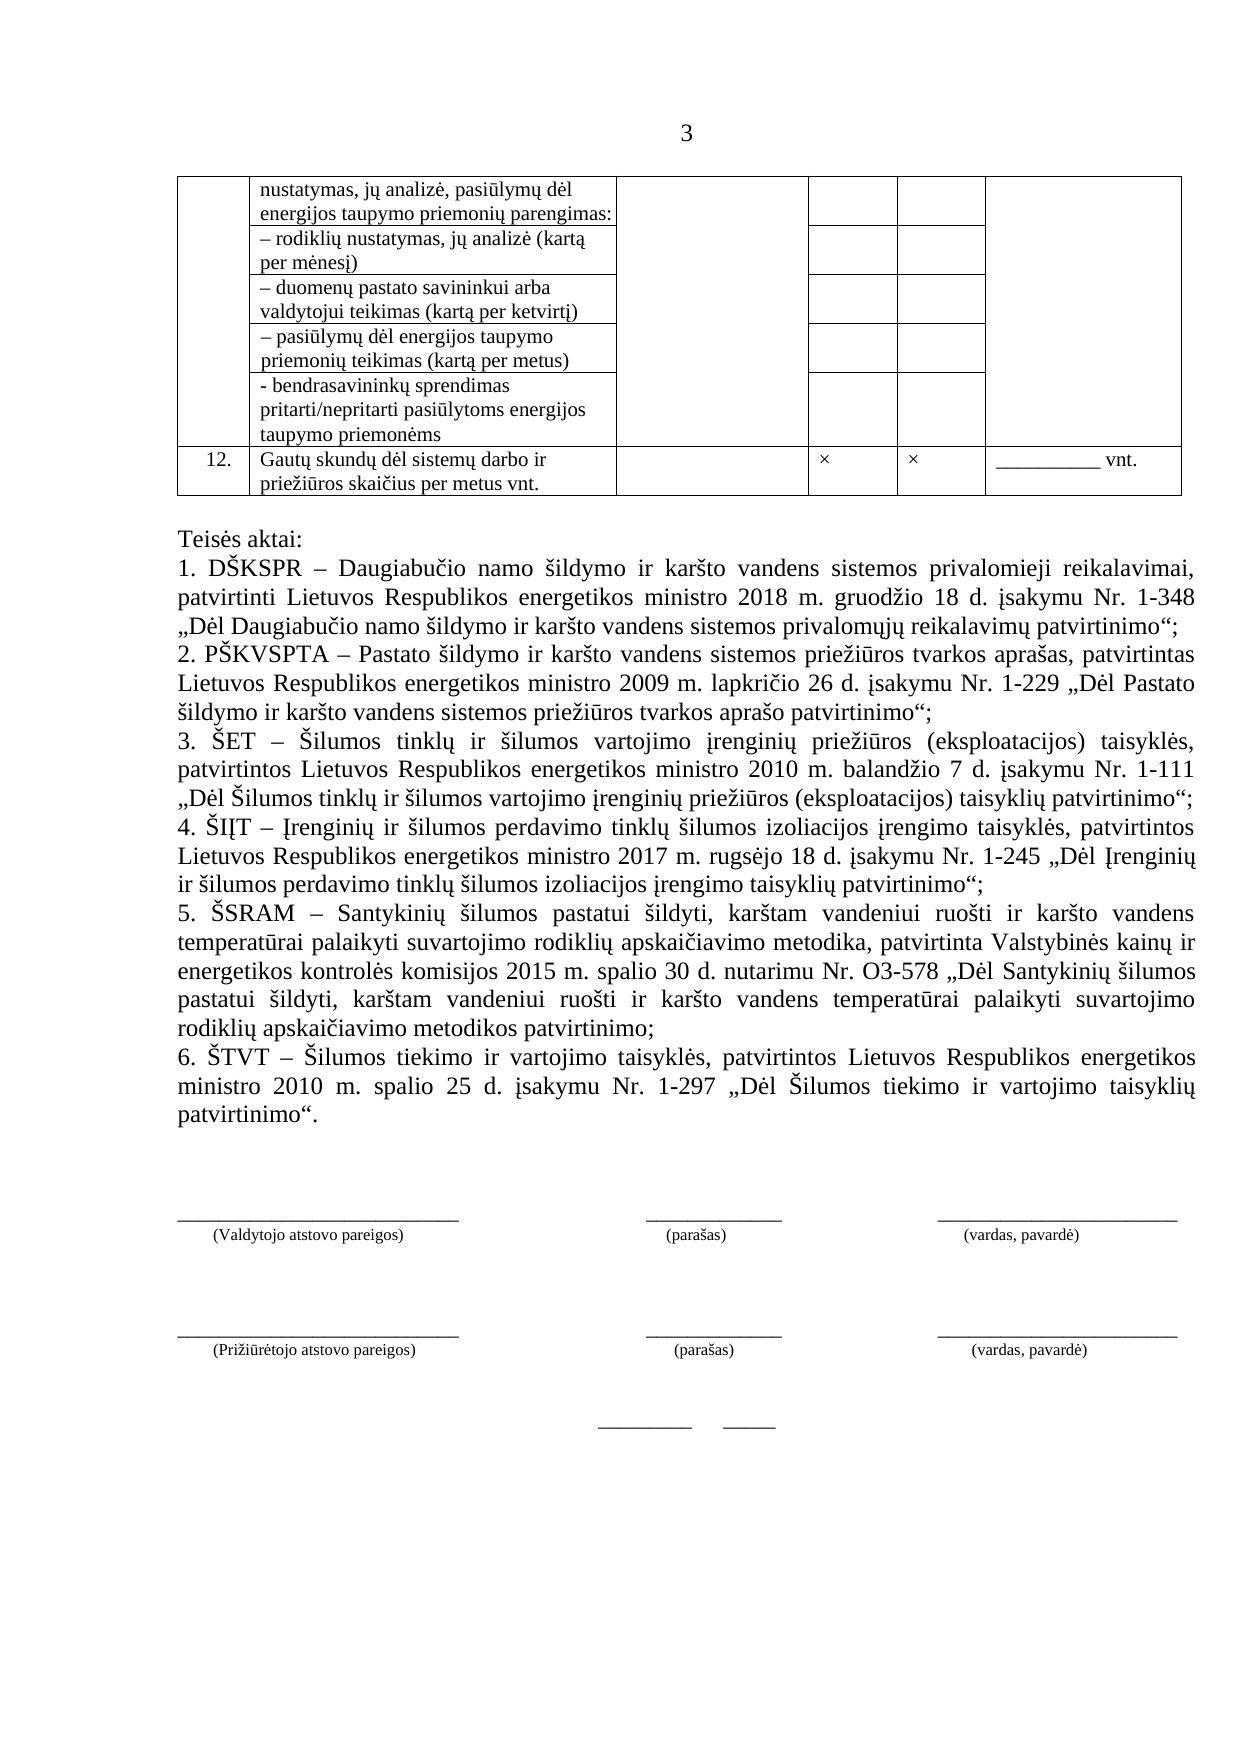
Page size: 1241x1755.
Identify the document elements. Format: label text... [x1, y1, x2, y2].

table_cell [809, 275, 897, 323]
table_cell [617, 177, 808, 446]
text (Prižiūrėtojo atstovo pareigos) (parašas) (vardas, pavardė) [177, 1340, 1196, 1359]
text 1. DŠKSPR – Daugiabučio namo šildymo ir karšto vandens sistemos privalomieji reikalavimai, patvirtinti Lietuvos Respublikos energetikos ministro 2018 m. gruodžio 18 d. įsakymu Nr. 1-348 „Dėl Daugiabučio namo šildymo ir karšto vandens sistemos privalomųjų reikalavimų patvirtinimo“; [177, 553, 1196, 639]
table_cell nustatymas, jų analizė, pasiūlymų dėl energijos taupymo priemonių parengimas: [250, 177, 616, 225]
table_cell [898, 177, 985, 225]
text Teisės aktai: [177, 524, 1196, 553]
text ___________________________ _____________ _______________________ [177, 1200, 1196, 1224]
table_cell [809, 226, 897, 274]
table_cell [809, 324, 897, 372]
table_cell – rodiklių nustatymas, jų analizė (kartą per mėnesį) [250, 226, 616, 274]
text 3. ŠET – Šilumos tinklų ir šilumos vartojimo įrenginių priežiūros (eksploatacijos) taisyklės, patvirtintos Lietuvos Respublikos energetikos ministro 2010 m. balandžio 7 d. įsakymu Nr. 1-111 „Dėl šilumos tinklų ir šilumos vartojimo įrenginių priežiūros (eksploatacijos) taisyklių patvirtinimo“; [177, 726, 1196, 812]
table_cell Gautų skundų dėl sistemų darbo ir priežiūros skaičius per metus vnt. [250, 447, 616, 495]
table_cell [809, 373, 897, 446]
table_cell __________ vnt. [986, 447, 1181, 495]
table_cell × [809, 447, 897, 495]
table_cell [178, 177, 249, 446]
table_cell [898, 324, 985, 372]
table_cell 12. [178, 447, 249, 495]
table_cell × [898, 447, 985, 495]
text 2. PŠKVSPTA – Pastato šildymo ir karšto vandens sistemos priežiūros tvarkos aprašas, patvirtintas Lietuvos Respublikos energetikos ministro 2009 m. lapkričio 26 d. įsakymu Nr. 1-229 „Dėl Pastato šildymo ir karšto vandens sistemos priežiūros tvarkos aprašo patvirtinimo“; [177, 639, 1196, 726]
text (Valdytojo atstovo pareigos) (parašas) (vardas, pavardė) [177, 1224, 1196, 1243]
table_cell [617, 447, 808, 495]
table_cell [898, 226, 985, 274]
table_cell – duomenų pastato savininkui arba valdytojui teikimas (kartą per ketvirtį) [250, 275, 616, 323]
table_cell – pasiūlymų dėl energijos taupymo priemonių teikimas (kartą per metus) [250, 324, 616, 372]
text _________ _____ [177, 1407, 1196, 1431]
text ___________________________ _____________ _______________________ [177, 1316, 1196, 1340]
text 4. ŠIĮT – Įrenginių ir šilumos perdavimo tinklų šilumos izoliacijos įrengimo taisyklės, patvirtintos Lietuvos Respublikos energetikos ministro 2017 m. rugsėjo 18 d. įsakymu Nr. 1-245 „Dėl Įrenginių ir šilumos perdavimo tinklų šilumos izoliacijos įrengimo taisyklių patvirtinimo“; [177, 812, 1196, 898]
text 5. ŠSRAM – Santykinių šilumos pastatui šildyti, karštam vandeniui ruošti ir karšto vandens temperatūrai palaikyti suvartojimo rodiklių apskaičiavimo metodika, patvirtinta Valstybinės kainų ir energetikos kontrolės komisijos 2015 m. spalio 30 d. nutarimu Nr. O3-578 „Dėl Santykinių šilumos pastatui šildyti, karštam vandeniui ruošti ir karšto vandens temperatūrai palaikyti suvartojimo rodiklių apskaičiavimo metodikos patvirtinimo; [177, 898, 1196, 1042]
table_cell [986, 177, 1181, 446]
table_cell [809, 177, 897, 225]
text 6. ŠTVT – Šilumos tiekimo ir vartojimo taisyklės, patvirtintos Lietuvos Respublikos energetikos ministro 2010 m. spalio 25 d. įsakymu Nr. 1-297 „Dėl Šilumos tiekimo ir vartojimo taisyklių patvirtinimo“. [177, 1042, 1196, 1128]
table_cell [898, 275, 985, 323]
table_cell - bendrasavininkų sprendimas pritarti/nepritarti pasiūlytoms energijos taupymo priemonėms [250, 373, 616, 446]
table_cell [898, 373, 985, 446]
